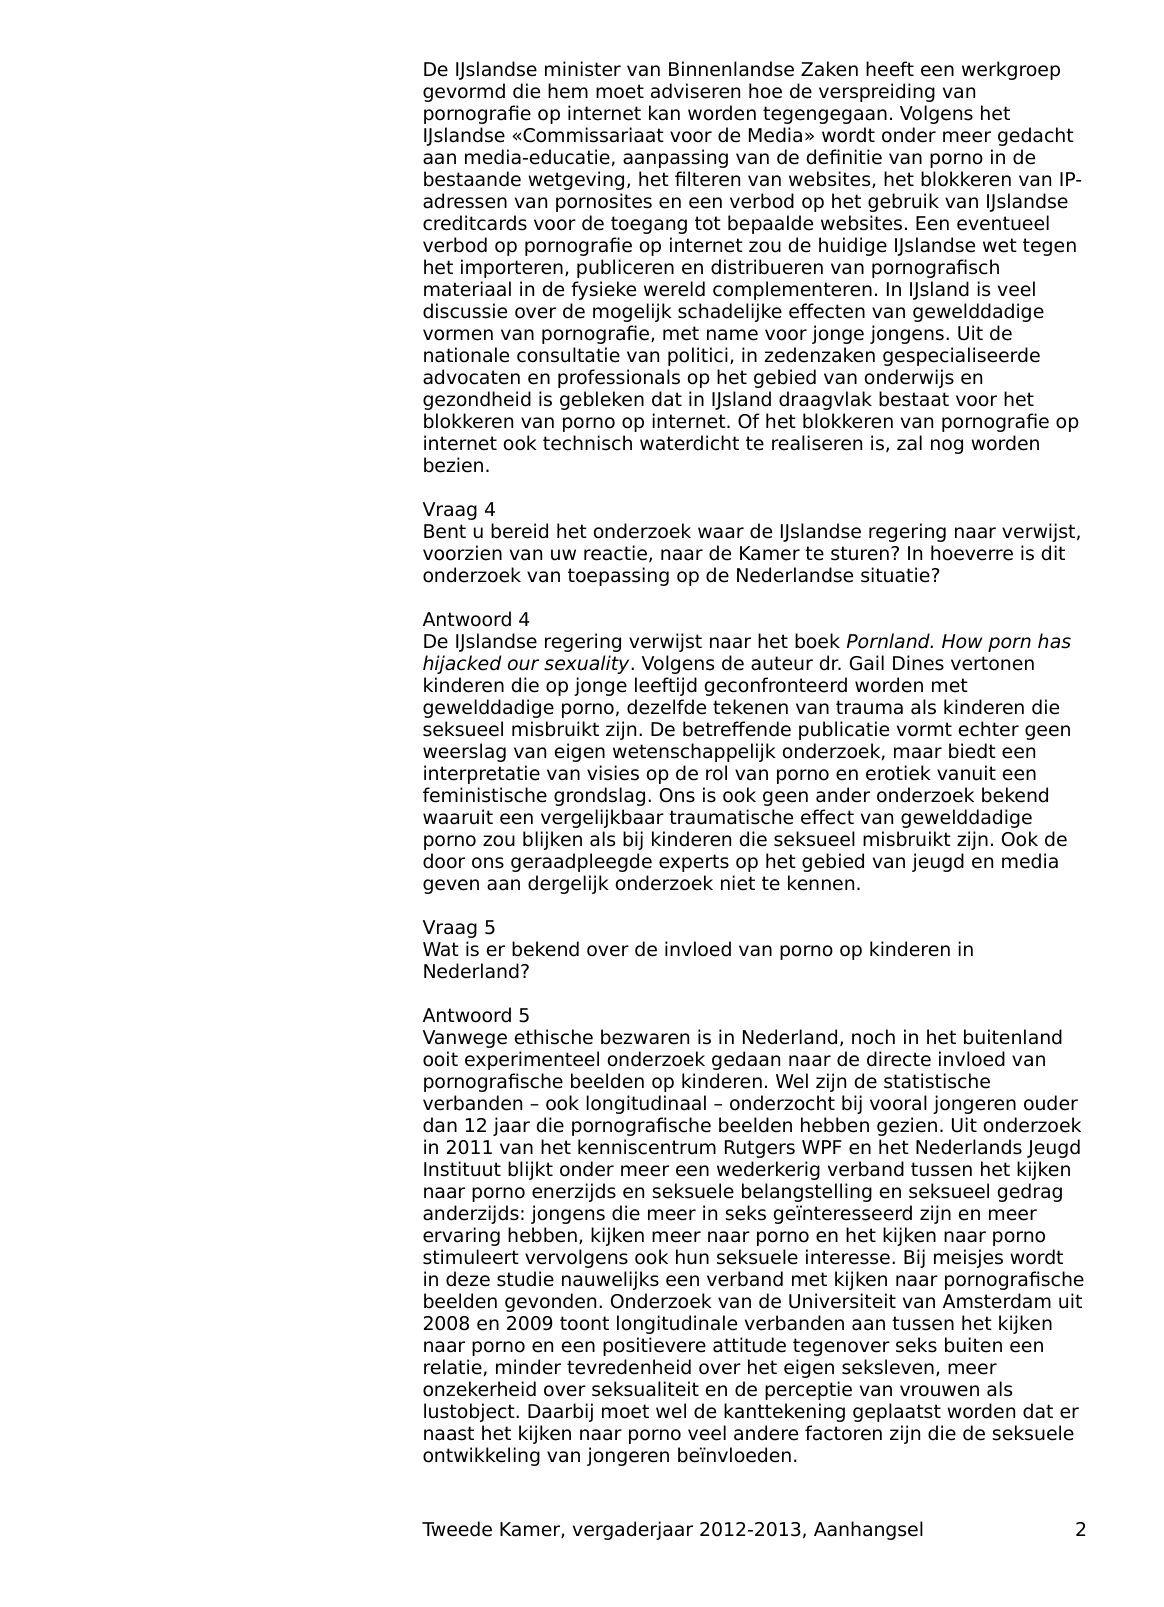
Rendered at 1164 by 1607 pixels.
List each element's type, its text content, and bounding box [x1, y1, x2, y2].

text Wat is er bekend over de invloed van porno op kinderen in Nederland? [422, 939, 1087, 983]
text Antwoord 5 [422, 1005, 1087, 1027]
text De IJslandse minister van Binnenlandse Zaken heeft een werkgroep gevormd die hem moet adviseren hoe de verspreiding van pornografie op internet kan worden tegengegaan. Volgens het IJslandse «Commissariaat voor de Media» wordt onder meer gedacht aan media-educatie, aanpassing van de definitie van porno in de bestaande wetgeving, het filteren van websites, het blokkeren van IP-adressen van pornosites en een verbod op het gebruik van IJslandse creditcards voor de toegang tot bepaalde websites. Een eventueel verbod op pornografie op internet zou de huidige IJslandse wet tegen het importeren, publiceren en distribueren van pornografisch materiaal in de fysieke wereld complementeren. In IJsland is veel discussie over de mogelijk schadelijke effecten van gewelddadige vormen van pornografie, met name voor jonge jongens. Uit de nationale consultatie van politici, in zedenzaken gespecialiseerde advocaten en professionals op het gebied van onderwijs en gezondheid is gebleken dat in IJsland draagvlak bestaat voor het blokkeren van porno op internet. Of het blokkeren van pornografie op internet ook technisch waterdicht te realiseren is, zal nog worden bezien. [422, 59, 1087, 477]
text De IJslandse regering verwijst naar het boek Pornland. How porn has hijacked our sexuality. Volgens de auteur dr. Gail Dines vertonen kinderen die op jonge leeftijd geconfronteerd worden met gewelddadige porno, dezelfde tekenen van trauma als kinderen die seksueel misbruikt zijn. De betreffende publicatie vormt echter geen weerslag van eigen wetenschappelijk onderzoek, maar biedt een interpretatie van visies op de rol van porno en erotiek vanuit een feministische grondslag. Ons is ook geen ander onderzoek bekend waaruit een vergelijkbaar traumatische effect van gewelddadige porno zou blijken als bij kinderen die seksueel misbruikt zijn. Ook de door ons geraadpleegde experts op het gebied van jeugd en media geven aan dergelijk onderzoek niet te kennen. [422, 631, 1087, 895]
text Vraag 4 [422, 499, 1087, 521]
text Vraag 5 [422, 917, 1087, 939]
text Vanwege ethische bezwaren is in Nederland, noch in het buitenland ooit experimenteel onderzoek gedaan naar de directe invloed van pornografische beelden op kinderen. Wel zijn de statistische verbanden – ook longitudinaal – onderzocht bij vooral jongeren ouder dan 12 jaar die pornografische beelden hebben gezien. Uit onderzoek in 2011 van het kenniscentrum Rutgers WPF en het Nederlands Jeugd Instituut blijkt onder meer een wederkerig verband tussen het kijken naar porno enerzijds en seksuele belangstelling en seksueel gedrag anderzijds: jongens die meer in seks geïnteresseerd zijn en meer ervaring hebben, kijken meer naar porno en het kijken naar porno stimuleert vervolgens ook hun seksuele interesse. Bij meisjes wordt in deze studie nauwelijks een verband met kijken naar pornografische beelden gevonden. Onderzoek van de Universiteit van Amsterdam uit 2008 en 2009 toont longitudinale verbanden aan tussen het kijken naar porno en een positievere attitude tegenover seks buiten een relatie, minder tevredenheid over het eigen seksleven, meer onzekerheid over seksualiteit en de perceptie van vrouwen als lustobject. Daarbij moet wel de kanttekening geplaatst worden dat er naast het kijken naar porno veel andere factoren zijn die de seksuele ontwikkeling van jongeren beïnvloeden. [422, 1027, 1087, 1467]
text Bent u bereid het onderzoek waar de IJslandse regering naar verwijst, voorzien van uw reactie, naar de Kamer te sturen? In hoeverre is dit onderzoek van toepassing op de Nederlandse situatie? [422, 521, 1087, 587]
text Antwoord 4 [422, 609, 1087, 631]
